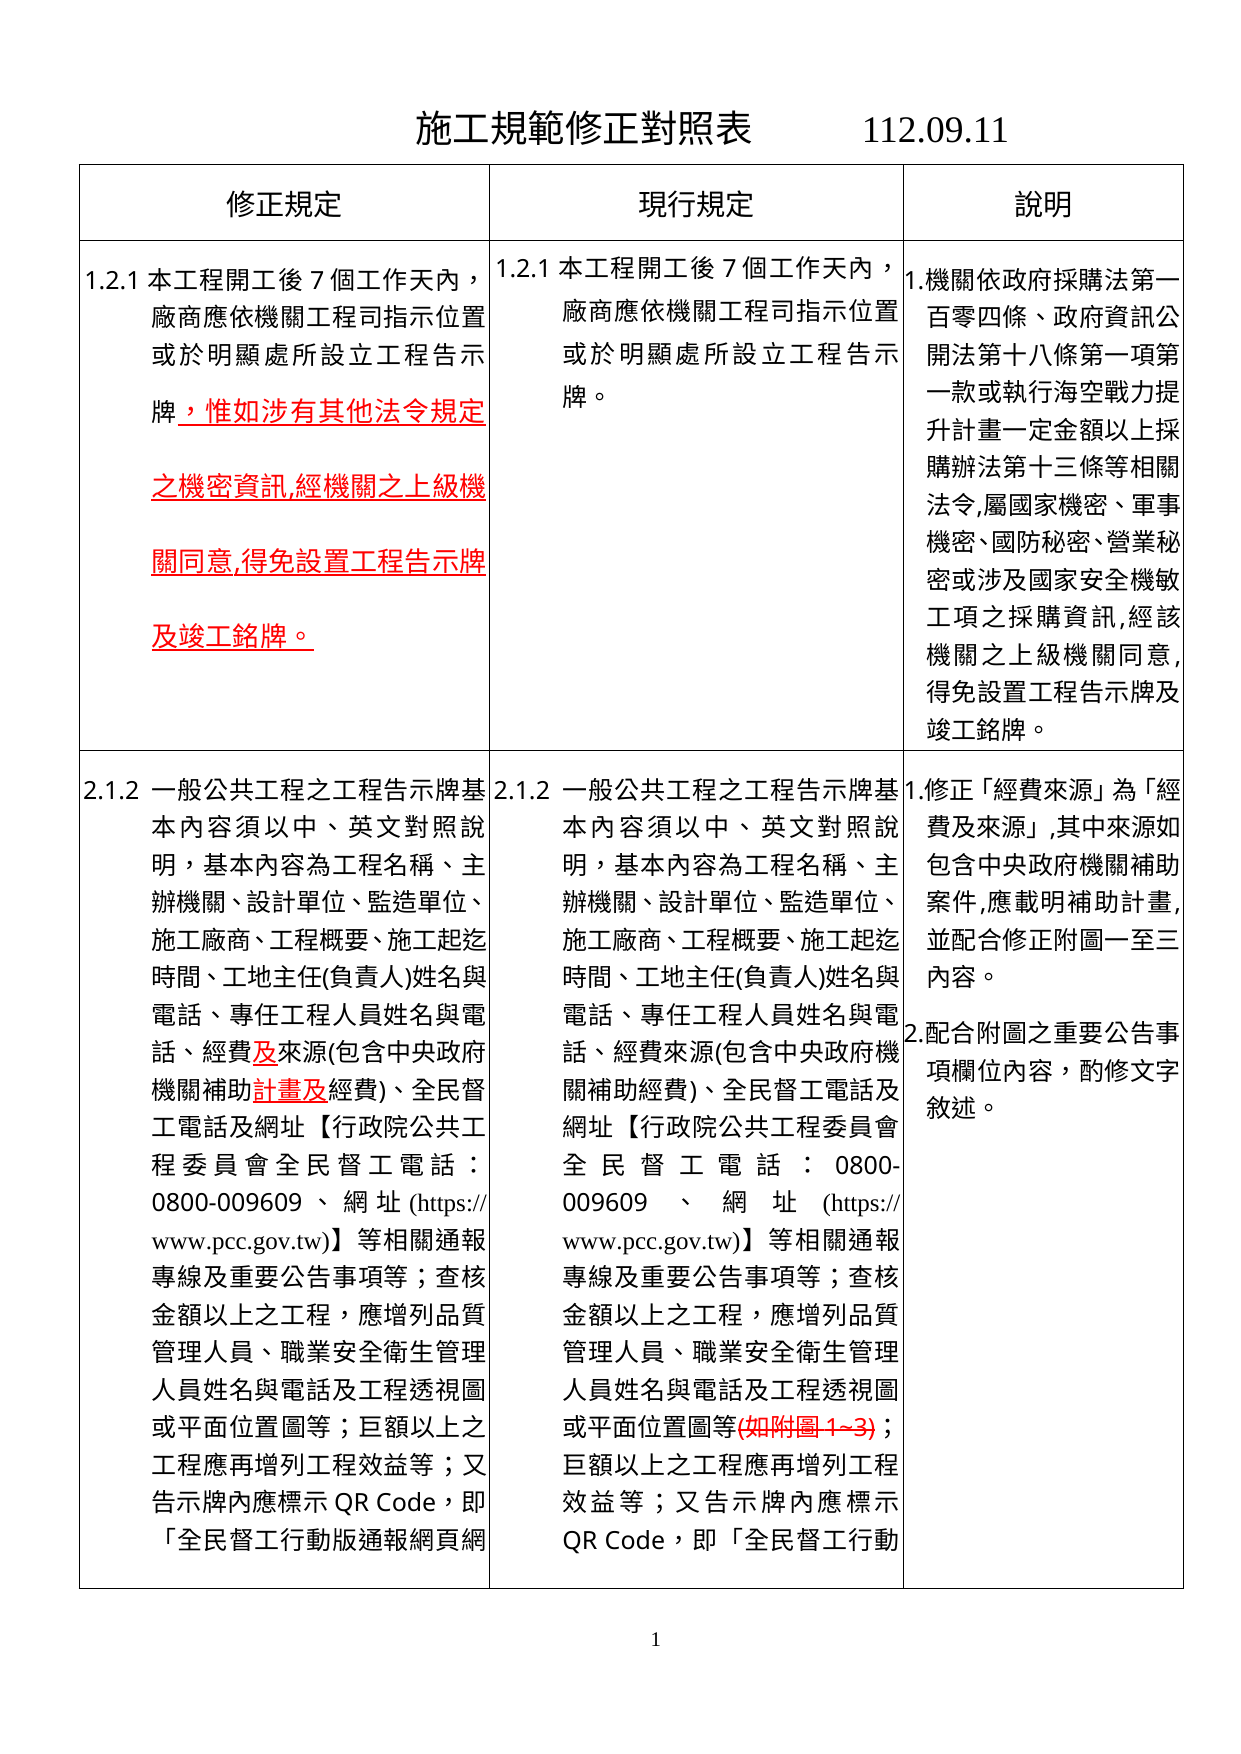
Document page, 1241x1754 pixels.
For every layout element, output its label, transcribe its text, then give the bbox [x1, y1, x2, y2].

text 施工規範修正對照表 112.09.11 [136, 89, 1175, 164]
table_cell 2.1.2 一般公共工程之工程告示牌基本內容須以中、英文對照說明，基本內容為工程名稱、主辦機關、設計單位、監造單位、施工廠商、工程概要、施工起迄時間、工地主任(負責人)姓名與電話、專任工程人員姓名與電話、經費及來源(包含中央政府機關補助計畫及經費)、全民督工電話及網址【行政院公共工程委員會全民督工電話：0800-009609、網址(https://www.pcc.gov.tw)】等相關通報專線及重要公告事項等；查核金額以上之工程，應增列品質管理人員、職業安全衛生管理人員姓名與電話及工程透視圖或平面位置圖等；巨額以上之工程應再增列工程效益等；又告示牌內應標示QR Code，即「全民督工行動版通報網頁網 [80, 751, 489, 1588]
table_header 修正規定 [80, 165, 489, 240]
table_cell 1.修正「經費來源」為「經費及來源」,其中來源如包含中央政府機關補助案件,應載明補助計畫,並配合修正附圖一至三內容。 2.配合附圖之重要公告事項欄位內容，酌修文字敘述。 [904, 751, 1183, 1588]
table_header 說明 [904, 165, 1183, 240]
table_cell 2.1.2 一般公共工程之工程告示牌基本內容須以中、英文對照說明，基本內容為工程名稱、主辦機關、設計單位、監造單位、施工廠商、工程概要、施工起迄時間、工地主任(負責人)姓名與電話、專任工程人員姓名與電話、經費來源(包含中央政府機關補助經費)、全民督工電話及網址【行政院公共工程委員會全民督工電話：0800-009609、網址(https://www.pcc.gov.tw)】等相關通報專線及重要公告事項等；查核金額以上之工程，應增列品質管理人員、職業安全衛生管理人員姓名與電話及工程透視圖或平面位置圖等(如附圖1~3)；巨額以上之工程應再增列工程效益等；又告示牌內應標示QR Code，即「全民督工行動 [490, 751, 903, 1588]
table_cell 1.2.1本工程開工後7個工作天內，廠商應依機關工程司指示位置或於明顯處所設立工程告示牌，惟如涉有其他法令規定之機密資訊,經機關之上級機關同意,得免設置工程告示牌及竣工銘牌。 [80, 241, 489, 750]
table_cell 1.機關依政府採購法第一百零四條、政府資訊公開法第十八條第一項第一款或執行海空戰力提升計畫一定金額以上採購辦法第十三條等相關法令,屬國家機密、軍事機密、國防秘密、營業秘密或涉及國家安全機敏工項之採購資訊,經該機關之上級機關同意,得免設置工程告示牌及竣工銘牌。 [904, 241, 1183, 750]
table_cell 1.2.1本工程開工後7個工作天內，廠商應依機關工程司指示位置或於明顯處所設立工程告示牌。 [490, 241, 903, 750]
table_header 現行規定 [490, 165, 903, 240]
